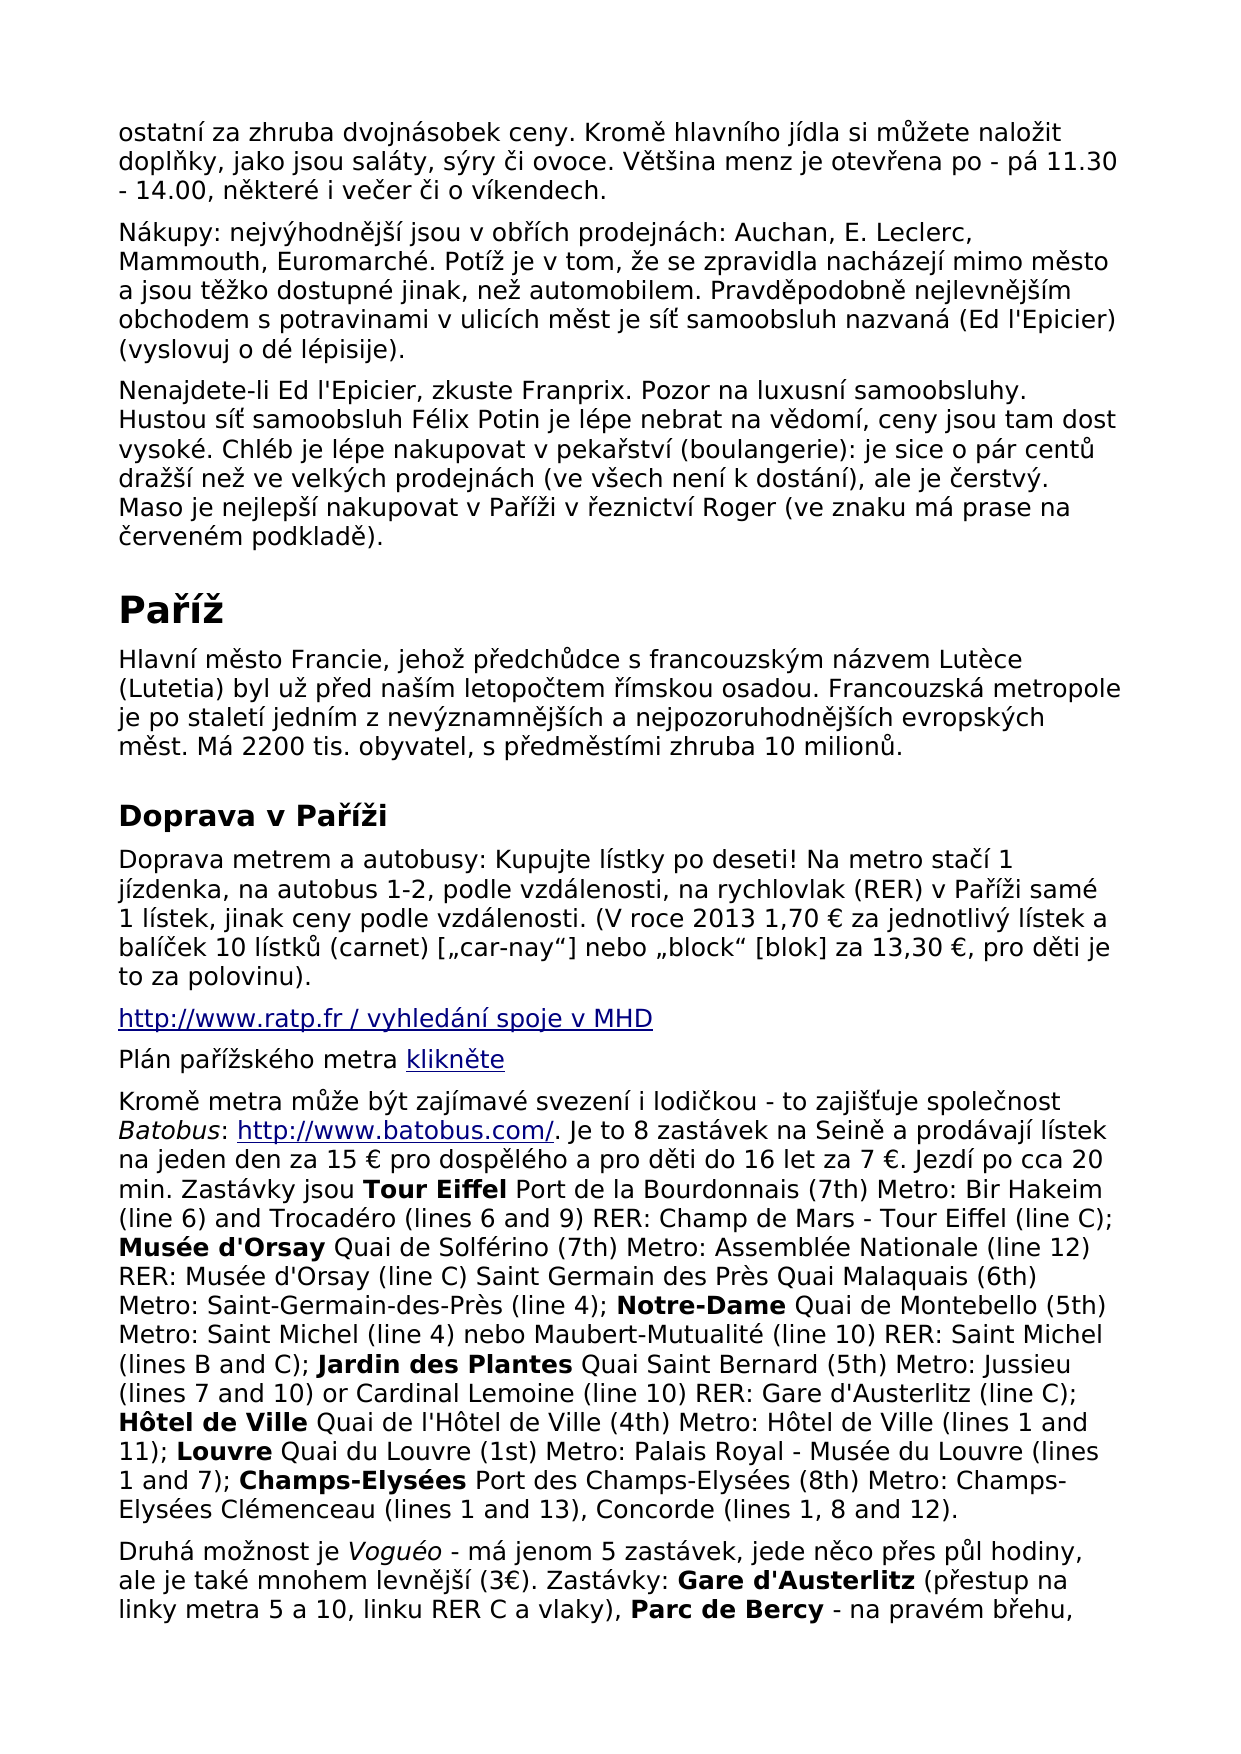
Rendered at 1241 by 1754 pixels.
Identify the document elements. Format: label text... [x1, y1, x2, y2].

text Plán pařížského metra klikněte [118, 1046, 1122, 1075]
text Druhá možnost je Voguéo - má jenom 5 zastávek, jede něco přes půl hodiny, ale je také mnohem levnější (3€). Zastávky: Gare d'Austerlitz (přestup na linky metra 5 a 10, linku RER C a vlaky), Parc de Bercy - na pravém břehu, [118, 1537, 1122, 1625]
text Nenajdete-li Ed l'Epicier, zkuste Franprix. Pozor na luxusní samoobsluhy. Hustou síť samoobsluh Félix Potin je lépe nebrat na vědomí, ceny jsou tam dost vysoké. Chléb je lépe nakupovat v pekařství (boulangerie): je sice o pár centů dražší než ve velkých prodejnách (ve všech není k dostání), ale je čerstvý. Maso je nejlepší nakupovat v Paříži v řeznictví Roger (ve znaku má prase na červeném podkladě). [118, 376, 1122, 551]
text Nákupy: nejvýhodnější jsou v obřích prodejnách: Auchan, E. Leclerc, Mammouth, Euromarché. Potíž je v tom, že se zpravidla nacházejí mimo město a jsou těžko dostupné jinak, než automobilem. Pravděpodobně nejlevnějším obchodem s potravinami v ulicích měst je síť samoobsluh nazvaná (Ed l'Epicier) (vyslovuj o dé lépisije). [118, 218, 1122, 364]
text Kromě metra může být zajímavé svezení i lodičkou - to zajišťuje společnost Batobus: http://www.batobus.com/. Je to 8 zastávek na Seině a prodávají lístek na jeden den za 15 € pro dospělého a pro děti do 16 let za 7 €. Jezdí po cca 20 min. Zastávky jsou Tour Eiffel Port de la Bourdonnais (7th) Metro: Bir Hakeim (line 6) and Trocadéro (lines 6 and 9) RER: Champ de Mars - Tour Eiffel (line C); Musée d'Orsay Quai de Solférino (7th) Metro: Assemblée Nationale (line 12) RER: Musée d'Orsay (line C) Saint Germain des Près Quai Malaquais (6th) Metro: Saint-Germain-des-Près (line 4); Notre-Dame Quai de Montebello (5th) Metro: Saint Michel (line 4) nebo Maubert-Mutualité (line 10) RER: Saint Michel (lines B and C); Jardin des Plantes Quai Saint Bernard (5th) Metro: Jussieu (lines 7 and 10) or Cardinal Lemoine (line 10) RER: Gare d'Austerlitz (line C); Hôtel de Ville Quai de l'Hôtel de Ville (4th) Metro: Hôtel de Ville (lines 1 and 11); Louvre Quai du Louvre (1st) Metro: Palais Royal - Musée du Louvre (lines 1 and 7); Champs-Elysées Port des Champs-Elysées (8th) Metro: Champs-Elysées Clémenceau (lines 1 and 13), Concorde (lines 1, 8 and 12). [118, 1087, 1122, 1525]
text Hlavní město Francie, jehož předchůdce s francouzským názvem Lutèce (Lutetia) byl už před naším letopočtem římskou osadou. Francouzská metropole je po staletí jedním z nevýznamnějších a nejpozoruhodnějších evropských měst. Má 2200 tis. obyvatel, s předměstími zhruba 10 milionů. [118, 645, 1122, 762]
text http://www.ratp.fr / vyhledání spoje v MHD [118, 1004, 1122, 1033]
subtitle Paříž [118, 589, 1122, 633]
text ostatní za zhruba dvojnásobek ceny. Kromě hlavního jídla si můžete naložit doplňky, jako jsou saláty, sýry či ovoce. Většina menz je otevřena po - pá 11.30 - 14.00, některé i večer či o víkendech. [118, 118, 1122, 206]
text Doprava metrem a autobusy: Kupujte lístky po deseti! Na metro stačí 1 jízdenka, na autobus 1-2, podle vzdálenosti, na rychlovlak (RER) v Paříži samé 1 lístek, jinak ceny podle vzdálenosti. (V roce 2013 1,70 € za jednotlivý lístek a balíček 10 lístků (carnet) [„car-nay“] nebo „block“ [blok] za 13,30 €, pro děti je to za polovinu). [118, 846, 1122, 992]
subtitle Doprava v Paříži [118, 799, 1122, 833]
